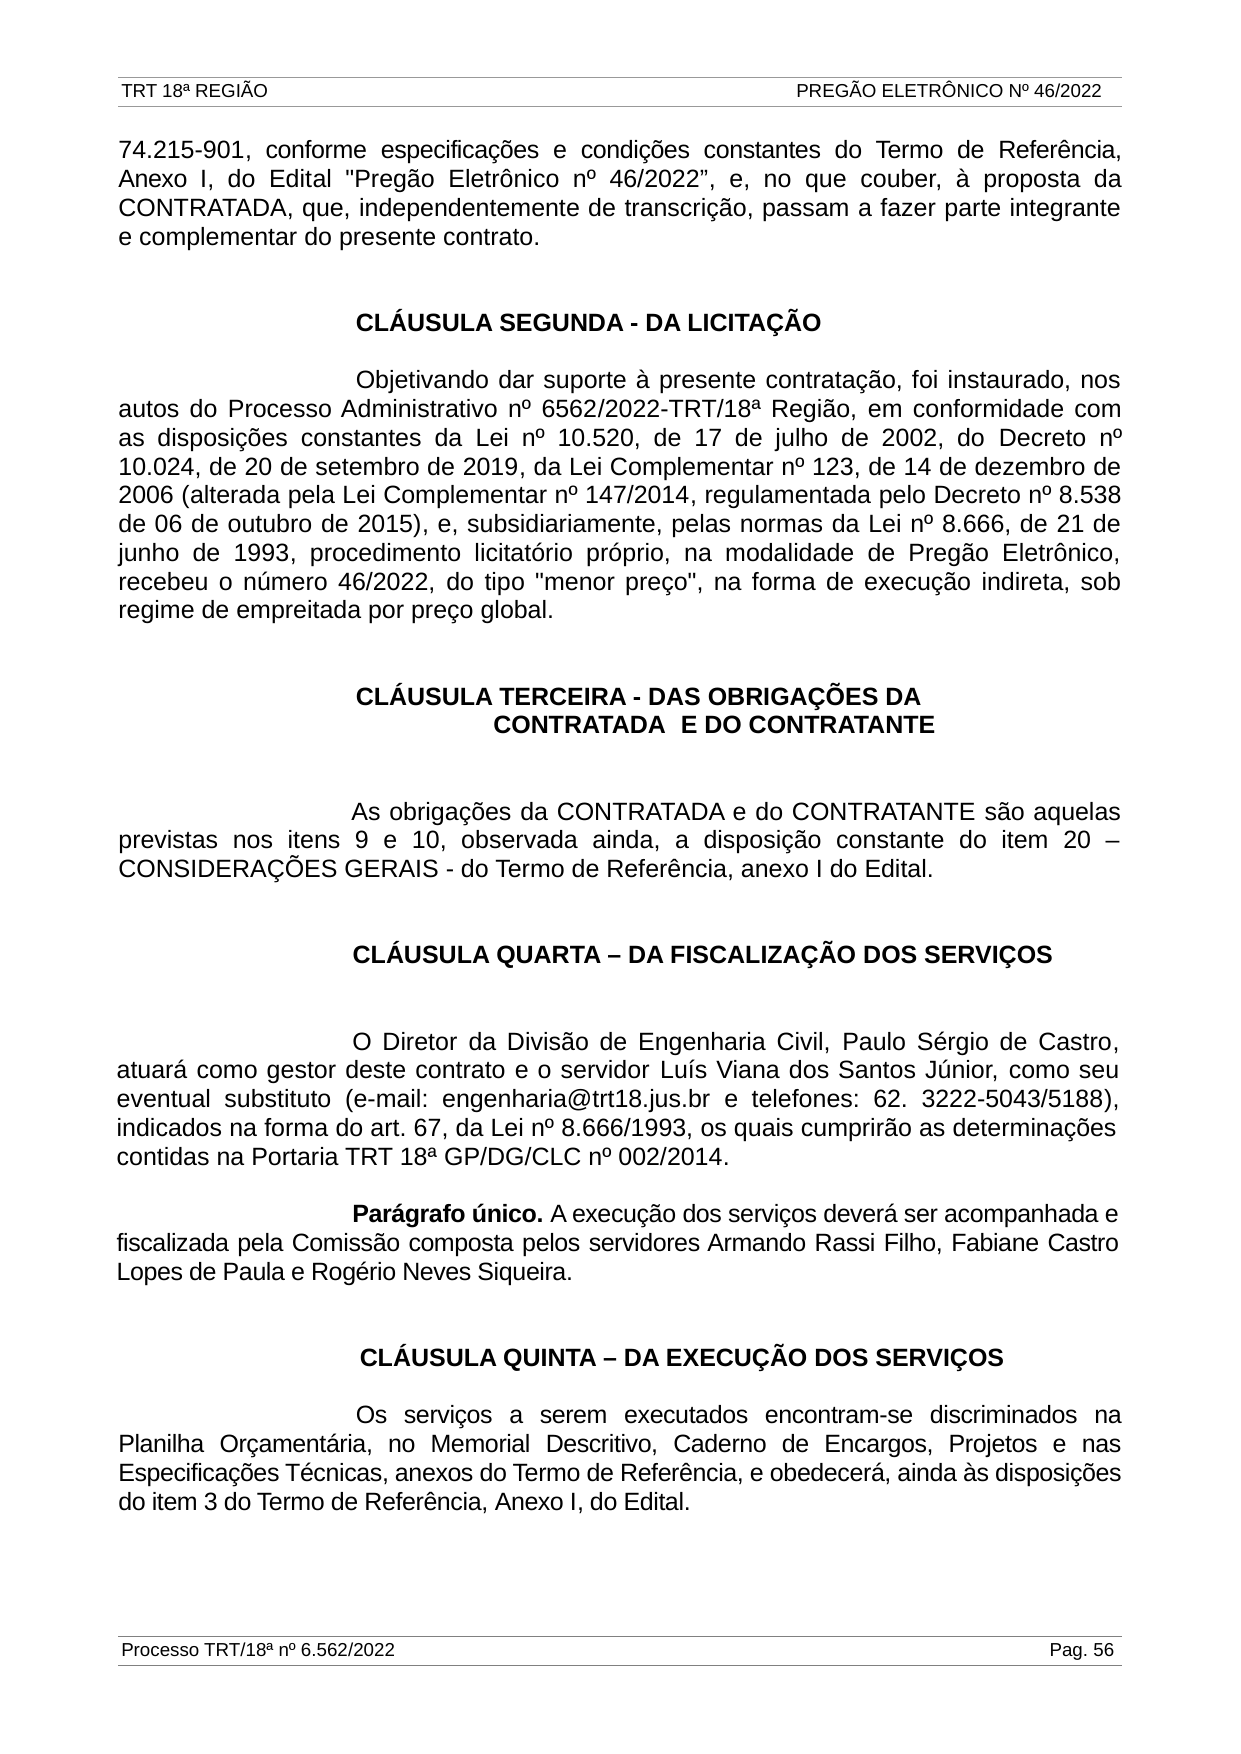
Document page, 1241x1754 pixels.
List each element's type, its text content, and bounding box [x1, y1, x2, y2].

text O Diretor da Divisão de Engenharia Civil, Paulo Sérgio de Castro, atuará como gestor deste contrato e o servidor Luís Viana dos Santos Júnior, como seu eventual substituto (e-mail: engenharia@trt18.jus.br e telefones: 62. 3222-5043/5188), indicados na forma do art. 67, da Lei nº 8.666/1993, os quais cumprirão as determinações contidas na Portaria TRT 18ª GP/DG/CLC nº 002/2014. [116, 1027, 1119, 1171]
text Parágrafo único. A execução dos serviços deverá ser acompanhada e fiscalizada pela Comissão composta pelos servidores Armando Rassi Filho, Fabiane Castro Lopes de Paula e Rogério Neves Siqueira. [116, 1199, 1119, 1286]
text Os serviços a serem executados encontram-se discriminados na Planilha Orçamentária, no Memorial Descritivo, Caderno de Encargos, Projetos e nas Especificações Técnicas, anexos do Termo de Referência, e obedecerá, ainda às disposições do item 3 do Termo de Referência, Anexo I, do Edital. [118, 1401, 1122, 1516]
text 74.215-901, conforme especificações e condições constantes do Termo de Referência, Anexo I, do Edital "Pregão Eletrônico nº 46/2022”, e, no que couber, à proposta da CONTRATADA, que, independentemente de transcrição, passam a fazer parte integrante e complementar do presente contrato. [118, 136, 1122, 251]
text Objetivando dar suporte à presente contratação, foi instaurado, nos autos do Processo Administrativo nº 6562/2022-TRT/18ª Região, em conformidade com as disposições constantes da Lei nº 10.520, de 17 de julho de 2002, do Decreto nº 10.024, de 20 de setembro de 2019, da Lei Complementar nº 123, de 14 de dezembro de 2006 (alterada pela Lei Complementar nº 147/2014, regulamentada pelo Decreto nº 8.538 de 06 de outubro de 2015), e, subsidiariamente, pelas normas da Lei nº 8.666, de 21 de junho de 1993, procedimento licitatório próprio, na modalidade de Pregão Eletrônico, recebeu o número 46/2022, do tipo "menor preço", na forma de execução indireta, sob regime de empreitada por preço global. [118, 366, 1122, 624]
text CONTRATADA E DO CONTRATANTE [118, 711, 1122, 739]
text CLÁUSULA TERCEIRA - DAS OBRIGAÇÕES DA [118, 682, 1122, 711]
text CLÁUSULA QUARTA – DA FISCALIZAÇÃO DOS SERVIÇOS [118, 941, 1122, 969]
text As obrigações da CONTRATADA e do CONTRATANTE são aquelas previstas nos itens 9 e 10, observada ainda, a disposição constante do item 20 – CONSIDERAÇÕES GERAIS - do Termo de Referência, anexo I do Edital. [118, 797, 1122, 883]
text CLÁUSULA SEGUNDA - DA LICITAÇÃO [118, 308, 1122, 337]
text CLÁUSULA QUINTA – DA EXECUÇÃO DOS SERVIÇOS [118, 1343, 1122, 1372]
